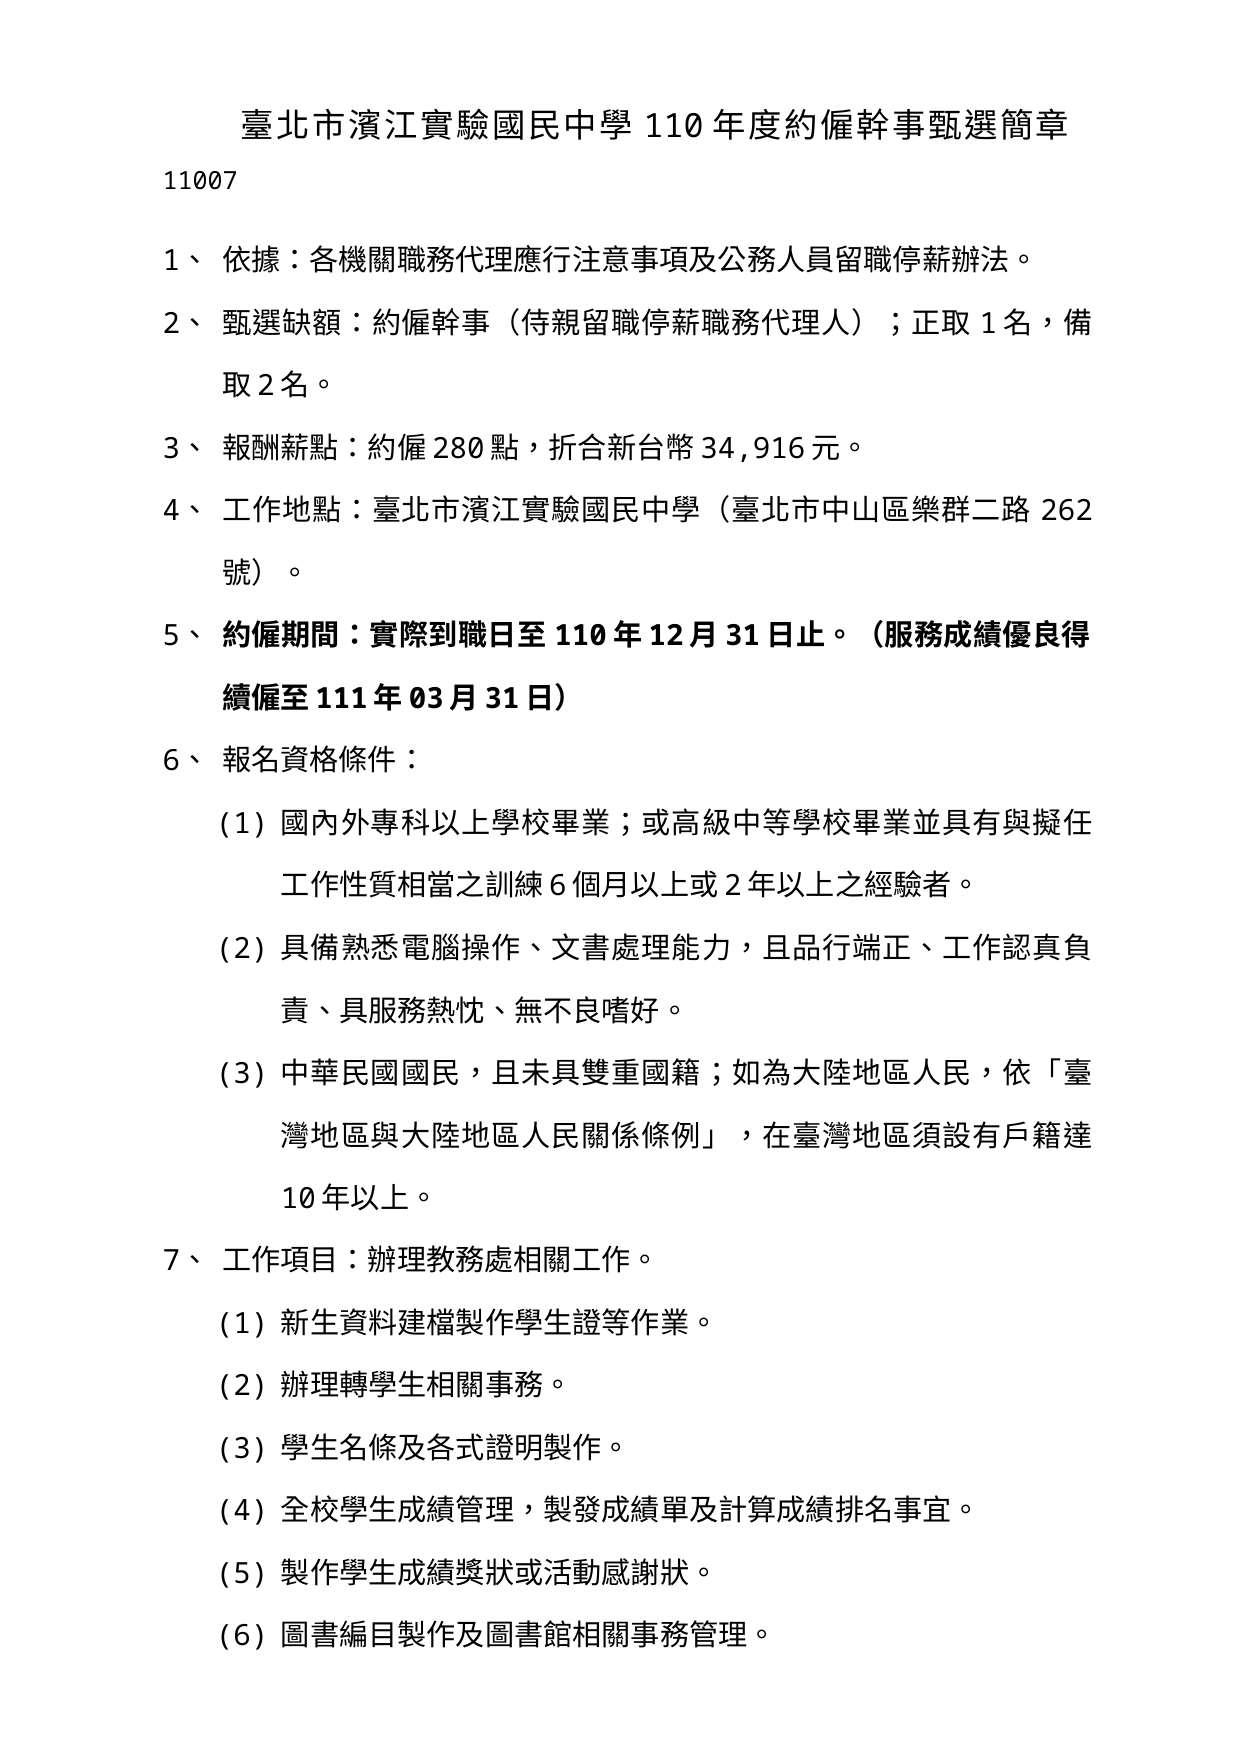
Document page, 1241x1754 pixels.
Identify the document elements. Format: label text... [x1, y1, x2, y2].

list 約僱期間：實際到職日至110年12月31日止。（服務成績優良得續僱至111年03月31日） [162, 592, 1093, 717]
list 全校學生成績管理，製發成績單及計算成績排名事宜。 [216, 1467, 1093, 1529]
list 中華民國國民，且未具雙重國籍；如為大陸地區人民，依「臺灣地區與大陸地區人民關係條例」，在臺灣地區須設有戶籍達10年以上。 [216, 1029, 1093, 1217]
list 製作學生成績獎狀或活動感謝狀。 [216, 1529, 1093, 1592]
list 報酬薪點：約僱280點，折合新台幣34,916元。 [162, 404, 1093, 467]
list 工作項目：辦理教務處相關工作。 [162, 1217, 1093, 1279]
list 工作地點：臺北市濱江實驗國民中學（臺北市中山區樂群二路262號）。 [162, 467, 1093, 592]
list 學生名條及各式證明製作。 [216, 1404, 1093, 1467]
list 依據：各機關職務代理應行注意事項及公務人員留職停薪辦法。 [162, 217, 1093, 279]
list 甄選缺額：約僱幹事（侍親留職停薪職務代理人）；正取1名，備取2名。 [162, 279, 1093, 404]
list 辦理轉學生相關事務。 [216, 1342, 1093, 1404]
list 國內外專科以上學校畢業；或高級中等學校畢業並具有與擬任工作性質相當之訓練6個月以上或2年以上之經驗者。 [216, 779, 1093, 904]
text 臺北市濱江實驗國民中學110年度約僱幹事甄選簡章 11007 [162, 96, 1070, 200]
list 報名資格條件： [162, 717, 1093, 779]
list 具備熟悉電腦操作、文書處理能力，且品行端正、工作認真負責、具服務熱忱、無不良嗜好。 [216, 904, 1093, 1029]
list 新生資料建檔製作學生證等作業。 [216, 1279, 1093, 1342]
list 圖書編目製作及圖書館相關事務管理。 [216, 1592, 1093, 1654]
